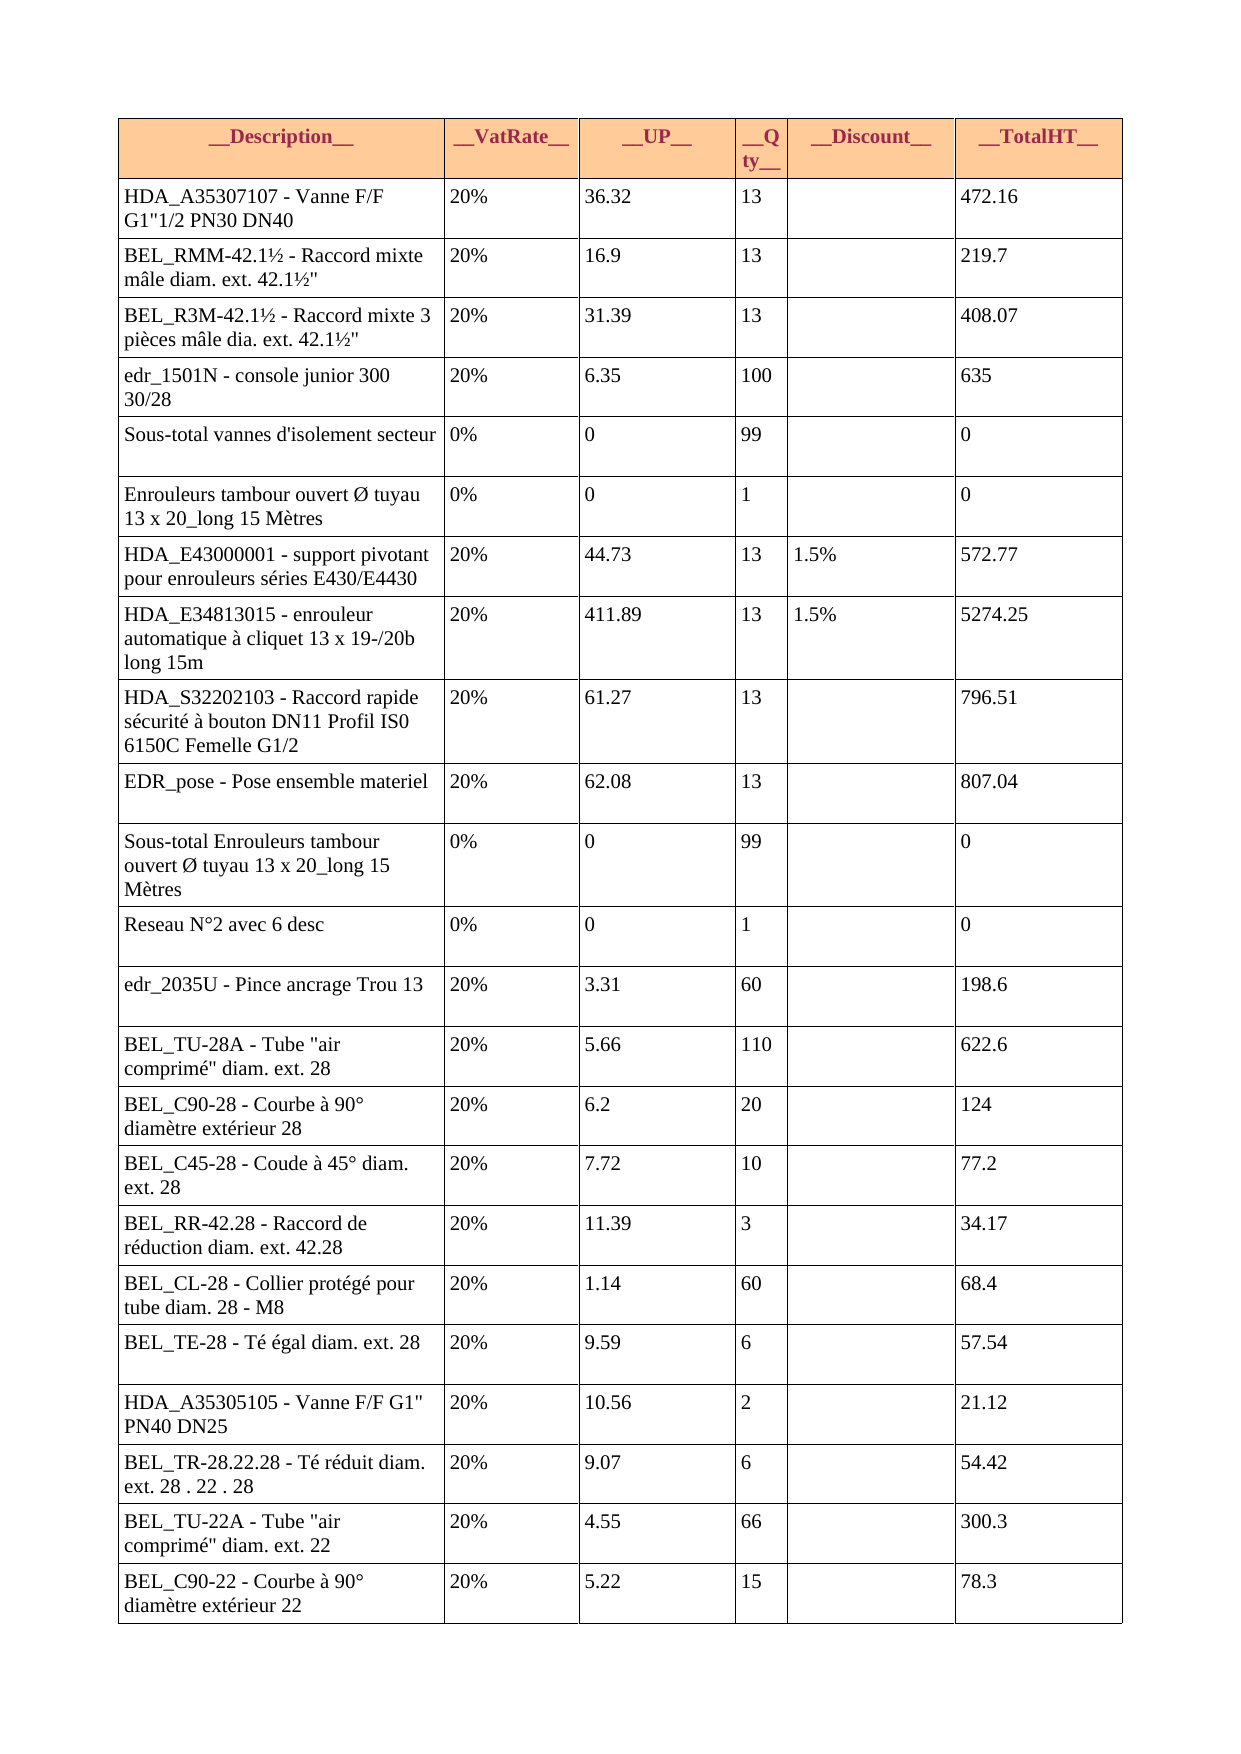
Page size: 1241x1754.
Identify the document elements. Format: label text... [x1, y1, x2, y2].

table_cell 6 [736, 1445, 787, 1503]
table_cell BEL_R3M-42.1½ - Raccord mixte 3 pièces mâle dia. ext. 42.1½" [119, 298, 444, 357]
table_header __VatRate__ [445, 119, 578, 178]
table_cell Sous-total Enrouleurs tambour ouvert Ø tuyau 13 x 20_long 15 Mètres [119, 824, 444, 906]
table_cell 0 [580, 824, 735, 906]
table_cell 21.12 [956, 1385, 1122, 1444]
table_cell 124 [956, 1087, 1122, 1145]
table_cell edr_1501N - console junior 300 30/28 [119, 358, 444, 416]
table_cell 20% [445, 1146, 578, 1205]
table_cell 10.56 [580, 1385, 735, 1444]
table_cell 20 [736, 1087, 787, 1145]
table_cell 0 [956, 824, 1122, 906]
table_cell edr_2035U - Pince ancrage Trou 13 [119, 967, 444, 1026]
table_cell BEL_TE-28 - Té égal diam. ext. 28 [119, 1325, 444, 1384]
table_cell 110 [736, 1027, 787, 1086]
table_cell [788, 1206, 954, 1265]
table_cell 198.6 [956, 967, 1122, 1026]
table_cell 796.51 [956, 680, 1122, 763]
table_cell 2 [736, 1385, 787, 1444]
table_cell 13 [736, 239, 787, 297]
table_header __UP__ [580, 119, 735, 178]
table_cell BEL_TR-28.22.28 - Té réduit diam. ext. 28 . 22 . 28 [119, 1445, 444, 1503]
table_cell BEL_C90-22 - Courbe à 90° diamètre extérieur 22 [119, 1564, 444, 1623]
table_cell BEL_C45-28 - Coude à 45° diam. ext. 28 [119, 1146, 444, 1205]
table_cell 20% [445, 597, 578, 679]
table_cell 68.4 [956, 1266, 1122, 1324]
table_cell 408.07 [956, 298, 1122, 357]
table_cell BEL_TU-28A - Tube "air comprimé" diam. ext. 28 [119, 1027, 444, 1086]
table_cell [788, 764, 954, 823]
table_cell [788, 358, 954, 416]
table_cell 60 [736, 1266, 787, 1324]
table_cell 411.89 [580, 597, 735, 679]
table_cell 60 [736, 967, 787, 1026]
table_cell 0 [580, 417, 735, 476]
table_cell HDA_E34813015 - enrouleur automatique à cliquet 13 x 19-/20b long 15m [119, 597, 444, 679]
table_cell 61.27 [580, 680, 735, 763]
table_cell [788, 1504, 954, 1563]
table_cell 78.3 [956, 1564, 1122, 1623]
table_cell HDA_A35307107 - Vanne F/F G1"1/2 PN30 DN40 [119, 179, 444, 238]
table_cell 472.16 [956, 179, 1122, 238]
table_cell BEL_RR-42.28 - Raccord de réduction diam. ext. 42.28 [119, 1206, 444, 1265]
table_cell 4.55 [580, 1504, 735, 1563]
table_cell 15 [736, 1564, 787, 1623]
table_cell 0% [445, 417, 578, 476]
table_cell 36.32 [580, 179, 735, 238]
table_cell [788, 1266, 954, 1324]
table_cell 0 [956, 907, 1122, 966]
table_cell EDR_pose - Pose ensemble materiel [119, 764, 444, 823]
table_cell 13 [736, 298, 787, 357]
table_cell 13 [736, 680, 787, 763]
table_cell [788, 824, 954, 906]
table_cell 1.14 [580, 1266, 735, 1324]
table_cell 0 [580, 907, 735, 966]
table_cell 16.9 [580, 239, 735, 297]
table_cell 622.6 [956, 1027, 1122, 1086]
table_cell 20% [445, 680, 578, 763]
table_cell 54.42 [956, 1445, 1122, 1503]
table_cell 20% [445, 1027, 578, 1086]
table_cell 99 [736, 824, 787, 906]
table_cell 0% [445, 477, 578, 536]
table_cell 57.54 [956, 1325, 1122, 1384]
table_cell 20% [445, 967, 578, 1026]
table_cell 635 [956, 358, 1122, 416]
table_cell 20% [445, 179, 578, 238]
table_cell 77.2 [956, 1146, 1122, 1205]
table_cell 20% [445, 239, 578, 297]
table_cell BEL_RMM-42.1½ - Raccord mixte mâle diam. ext. 42.1½" [119, 239, 444, 297]
table_cell 10 [736, 1146, 787, 1205]
table_cell 99 [736, 417, 787, 476]
table_header __Discount__ [788, 119, 954, 178]
table_cell 62.08 [580, 764, 735, 823]
table_cell 9.07 [580, 1445, 735, 1503]
table_cell 1 [736, 477, 787, 536]
table_cell [788, 417, 954, 476]
table_cell [788, 298, 954, 357]
table_cell 0% [445, 824, 578, 906]
table_cell 20% [445, 1266, 578, 1324]
table_cell BEL_CL-28 - Collier protégé pour tube diam. 28 - M8 [119, 1266, 444, 1324]
table_cell 20% [445, 1087, 578, 1145]
table_cell Sous-total vannes d'isolement secteur [119, 417, 444, 476]
table_cell [788, 967, 954, 1026]
table_cell 20% [445, 1445, 578, 1503]
table_cell 7.72 [580, 1146, 735, 1205]
table_cell 13 [736, 597, 787, 679]
table_cell 20% [445, 1206, 578, 1265]
table_cell 20% [445, 298, 578, 357]
table_cell 20% [445, 1325, 578, 1384]
table_cell Reseau N°2 avec 6 desc [119, 907, 444, 966]
table_cell [788, 1087, 954, 1145]
table_cell [788, 1564, 954, 1623]
table_cell 5.22 [580, 1564, 735, 1623]
table_cell 0 [956, 477, 1122, 536]
table_cell BEL_C90-28 - Courbe à 90° diamètre extérieur 28 [119, 1087, 444, 1145]
table_cell 20% [445, 358, 578, 416]
table_cell [788, 1325, 954, 1384]
table_cell 20% [445, 1504, 578, 1563]
table_header __Description__ [119, 119, 444, 178]
table_cell [788, 1146, 954, 1205]
table_cell [788, 907, 954, 966]
table_cell 44.73 [580, 537, 735, 596]
table_cell HDA_S32202103 - Raccord rapide sécurité à bouton DN11 Profil IS0 6150C Femelle G1/2 [119, 680, 444, 763]
table_cell 1.5% [788, 597, 954, 679]
table_cell 5274.25 [956, 597, 1122, 679]
table_cell [788, 1385, 954, 1444]
table_cell 5.66 [580, 1027, 735, 1086]
table_cell 66 [736, 1504, 787, 1563]
table_cell Enrouleurs tambour ouvert Ø tuyau 13 x 20_long 15 Mètres [119, 477, 444, 536]
table_cell 6 [736, 1325, 787, 1384]
table_cell 20% [445, 1564, 578, 1623]
table_cell 1 [736, 907, 787, 966]
table_cell [788, 680, 954, 763]
table_cell 9.59 [580, 1325, 735, 1384]
table_header __TotalHT__ [956, 119, 1122, 178]
table_cell 20% [445, 537, 578, 596]
table_cell [788, 239, 954, 297]
table_cell 3.31 [580, 967, 735, 1026]
table_cell 13 [736, 764, 787, 823]
table_cell 31.39 [580, 298, 735, 357]
table_cell 13 [736, 537, 787, 596]
table_cell 807.04 [956, 764, 1122, 823]
table_cell [788, 477, 954, 536]
table_cell 20% [445, 1385, 578, 1444]
table_cell BEL_TU-22A - Tube "air comprimé" diam. ext. 22 [119, 1504, 444, 1563]
table_cell 572.77 [956, 537, 1122, 596]
table_cell 34.17 [956, 1206, 1122, 1265]
table_cell HDA_E43000001 - support pivotant pour enrouleurs séries E430/E4430 [119, 537, 444, 596]
table_cell 13 [736, 179, 787, 238]
table_cell 100 [736, 358, 787, 416]
table_header __Qty__ [736, 119, 787, 178]
table_cell 1.5% [788, 537, 954, 596]
table_cell [788, 179, 954, 238]
table_cell 20% [445, 764, 578, 823]
table_cell 11.39 [580, 1206, 735, 1265]
table_cell 3 [736, 1206, 787, 1265]
table_cell [788, 1027, 954, 1086]
table_cell [788, 1445, 954, 1503]
table_cell 300.3 [956, 1504, 1122, 1563]
table_cell 6.2 [580, 1087, 735, 1145]
table_cell HDA_A35305105 - Vanne F/F G1" PN40 DN25 [119, 1385, 444, 1444]
table_cell 0% [445, 907, 578, 966]
table_cell 6.35 [580, 358, 735, 416]
table_cell 0 [956, 417, 1122, 476]
table_cell 219.7 [956, 239, 1122, 297]
table_cell 0 [580, 477, 735, 536]
